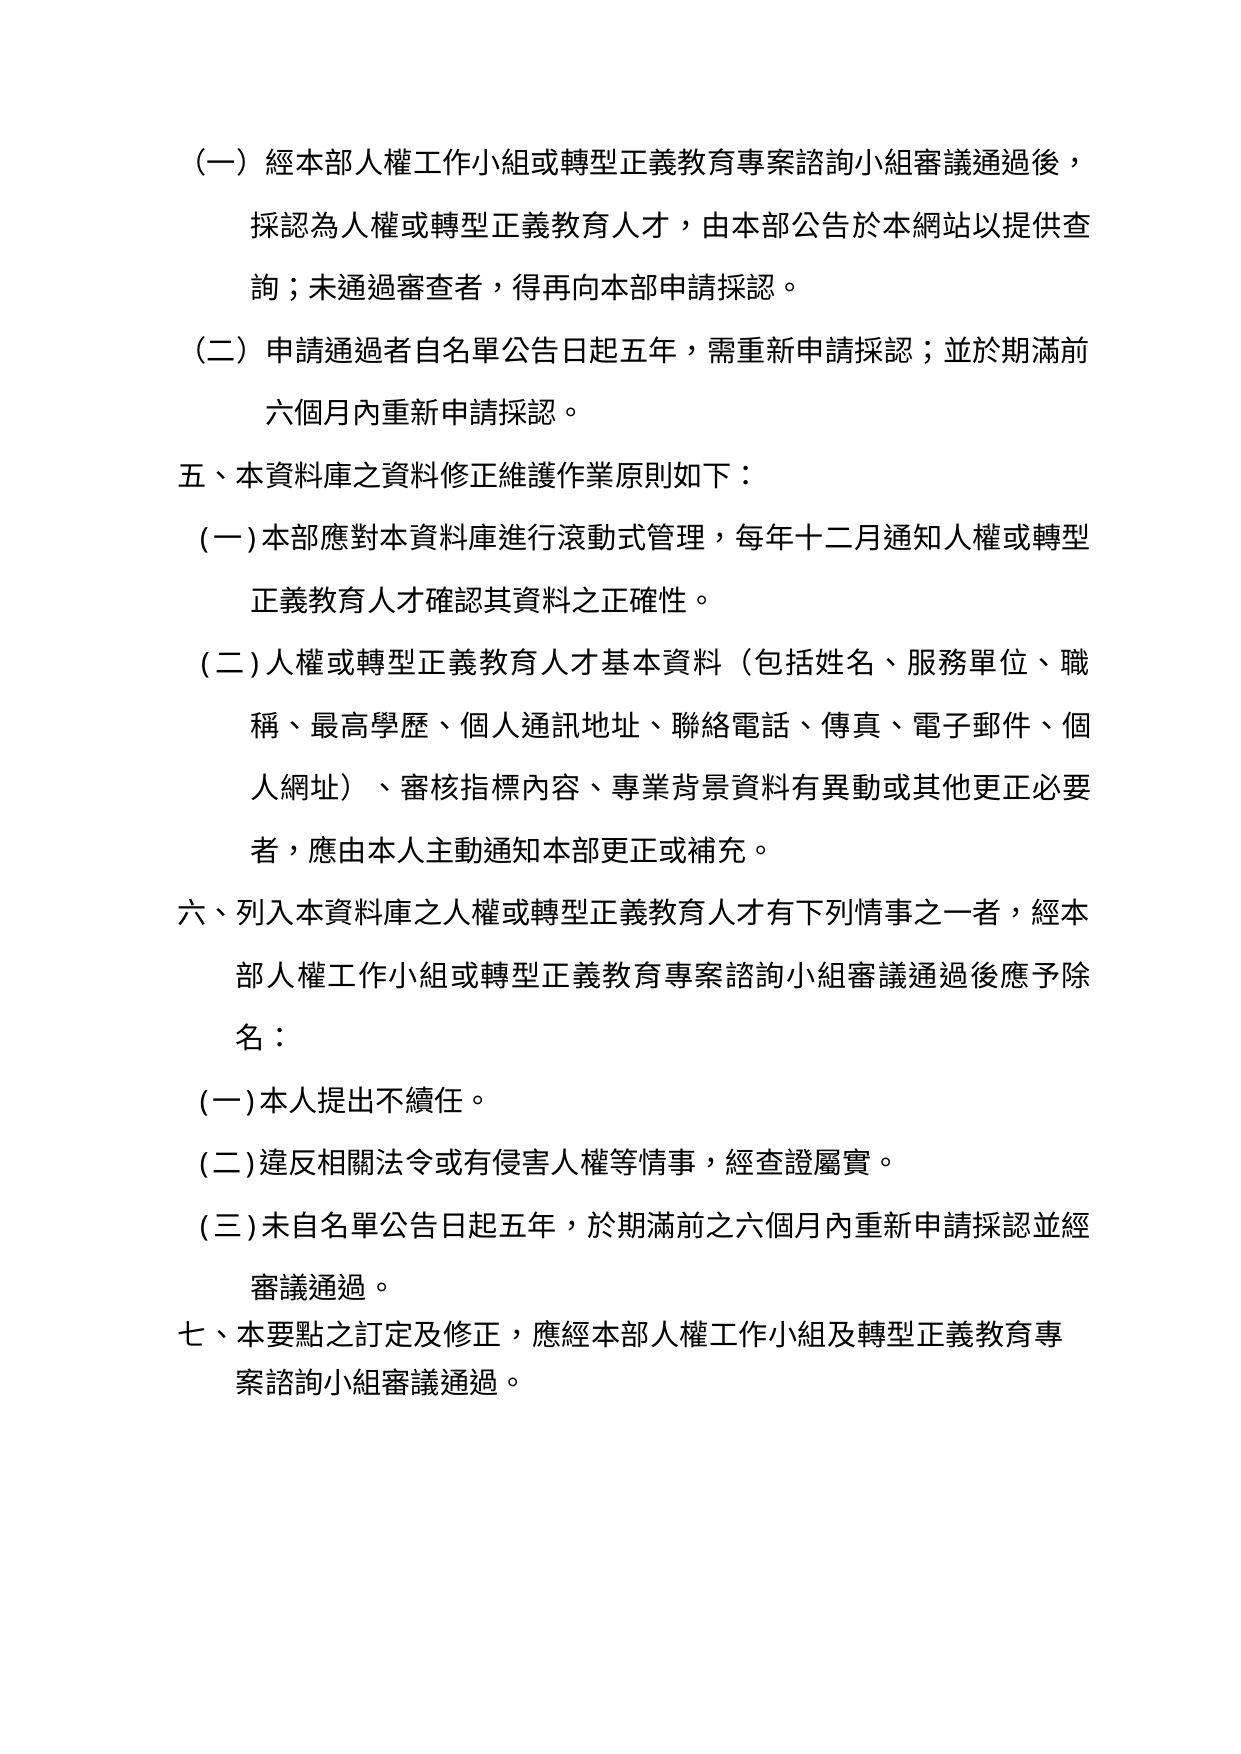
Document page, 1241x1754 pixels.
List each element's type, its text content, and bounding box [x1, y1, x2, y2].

text （二）申請通過者自名單公告日起五年，需重新申請採認；並於期滿前六個月內重新申請採認。 [177, 307, 1092, 432]
text 六、列入本資料庫之人權或轉型正義教育人才有下列情事之一者，經本部人權工作小組或轉型正義教育專案諮詢小組審議通過後應予除名： [177, 869, 1092, 1057]
text (二)違反相關法令或有侵害人權等情事，經查證屬實。 [177, 1119, 1092, 1182]
text (一)本部應對本資料庫進行滾動式管理，每年十二月通知人權或轉型正義教育人才確認其資料之正確性。 [177, 494, 1092, 619]
text 五、本資料庫之資料修正維護作業原則如下： [177, 432, 1092, 494]
text (二)人權或轉型正義教育人才基本資料（包括姓名、服務單位、職稱、最高學歷、個人通訊地址、聯絡電話、傳真、電子郵件、個人網址）、審核指標內容、專業背景資料有異動或其他更正必要者，應由本人主動通知本部更正或補充。 [177, 619, 1092, 869]
text (一)本人提出不續任。 [177, 1057, 1092, 1119]
text (三)未自名單公告日起五年，於期滿前之六個月內重新申請採認並經審議通過。 [177, 1182, 1092, 1307]
text （一）經本部人權工作小組或轉型正義教育專案諮詢小組審議通過後，採認為人權或轉型正義教育人才，由本部公告於本網站以提供查詢；未通過審查者，得再向本部申請採認。 [177, 119, 1092, 307]
text 七、本要點之訂定及修正，應經本部人權工作小組及轉型正義教育專案諮詢小組審議通過。 [177, 1307, 1065, 1403]
